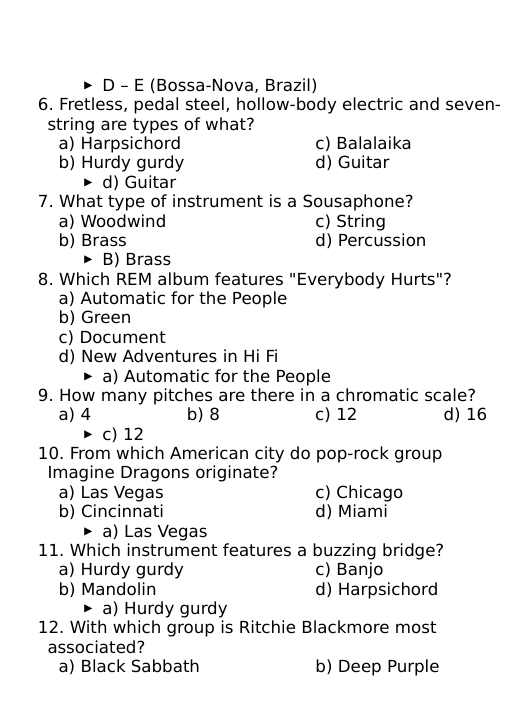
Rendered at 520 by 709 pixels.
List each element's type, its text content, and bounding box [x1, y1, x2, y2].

list Chicago [310, 483, 502, 502]
list Fretless, pedal steel, hollow-body electric and seven-string are types of what? [32, 95, 502, 134]
list New Adventures in Hi Fi [53, 347, 502, 367]
list Las Vegas [53, 483, 245, 502]
list What type of instrument is a Sousaphone? [32, 192, 502, 212]
list D – E (Bossa-Nova, Brazil) [83, 76, 502, 95]
list a) Automatic for the People [83, 367, 502, 386]
list Banjo [310, 560, 502, 580]
list Hurdy gurdy [53, 560, 245, 580]
list Automatic for the People [53, 289, 502, 308]
list 16 [438, 405, 502, 425]
list Mandolin [53, 580, 245, 599]
list Balalaika [310, 134, 502, 153]
list Hurdy gurdy [53, 153, 245, 173]
list 12 [310, 405, 373, 425]
list Miami [310, 502, 502, 522]
list Harpsichord [53, 134, 245, 153]
list Deep Purple [310, 657, 502, 677]
list a) Las Vegas [83, 522, 502, 541]
list Guitar [310, 153, 502, 173]
list With which group is Ritchie Blackmore most associated? [32, 618, 502, 657]
list Document [53, 328, 502, 347]
list From which American city do pop-rock group Imagine Dragons originate? [32, 444, 502, 483]
list Which REM album features "Everybody Hurts"? [32, 270, 502, 289]
list Green [53, 308, 502, 328]
list Woodwind [53, 212, 245, 231]
list How many pitches are there in a chromatic scale? [32, 386, 502, 405]
list d) Guitar [83, 173, 502, 192]
list a) Hurdy gurdy [83, 599, 502, 618]
list 8 [181, 405, 245, 425]
list Cincinnati [53, 502, 245, 522]
list Brass [53, 231, 245, 250]
list Black Sabbath [53, 657, 245, 677]
list Percussion [310, 231, 502, 250]
list c) 12 [83, 425, 502, 444]
list Harpsichord [310, 580, 502, 599]
list Which instrument features a buzzing bridge? [32, 541, 502, 560]
list B) Brass [83, 250, 502, 270]
list 4 [53, 405, 117, 425]
list String [310, 212, 502, 231]
